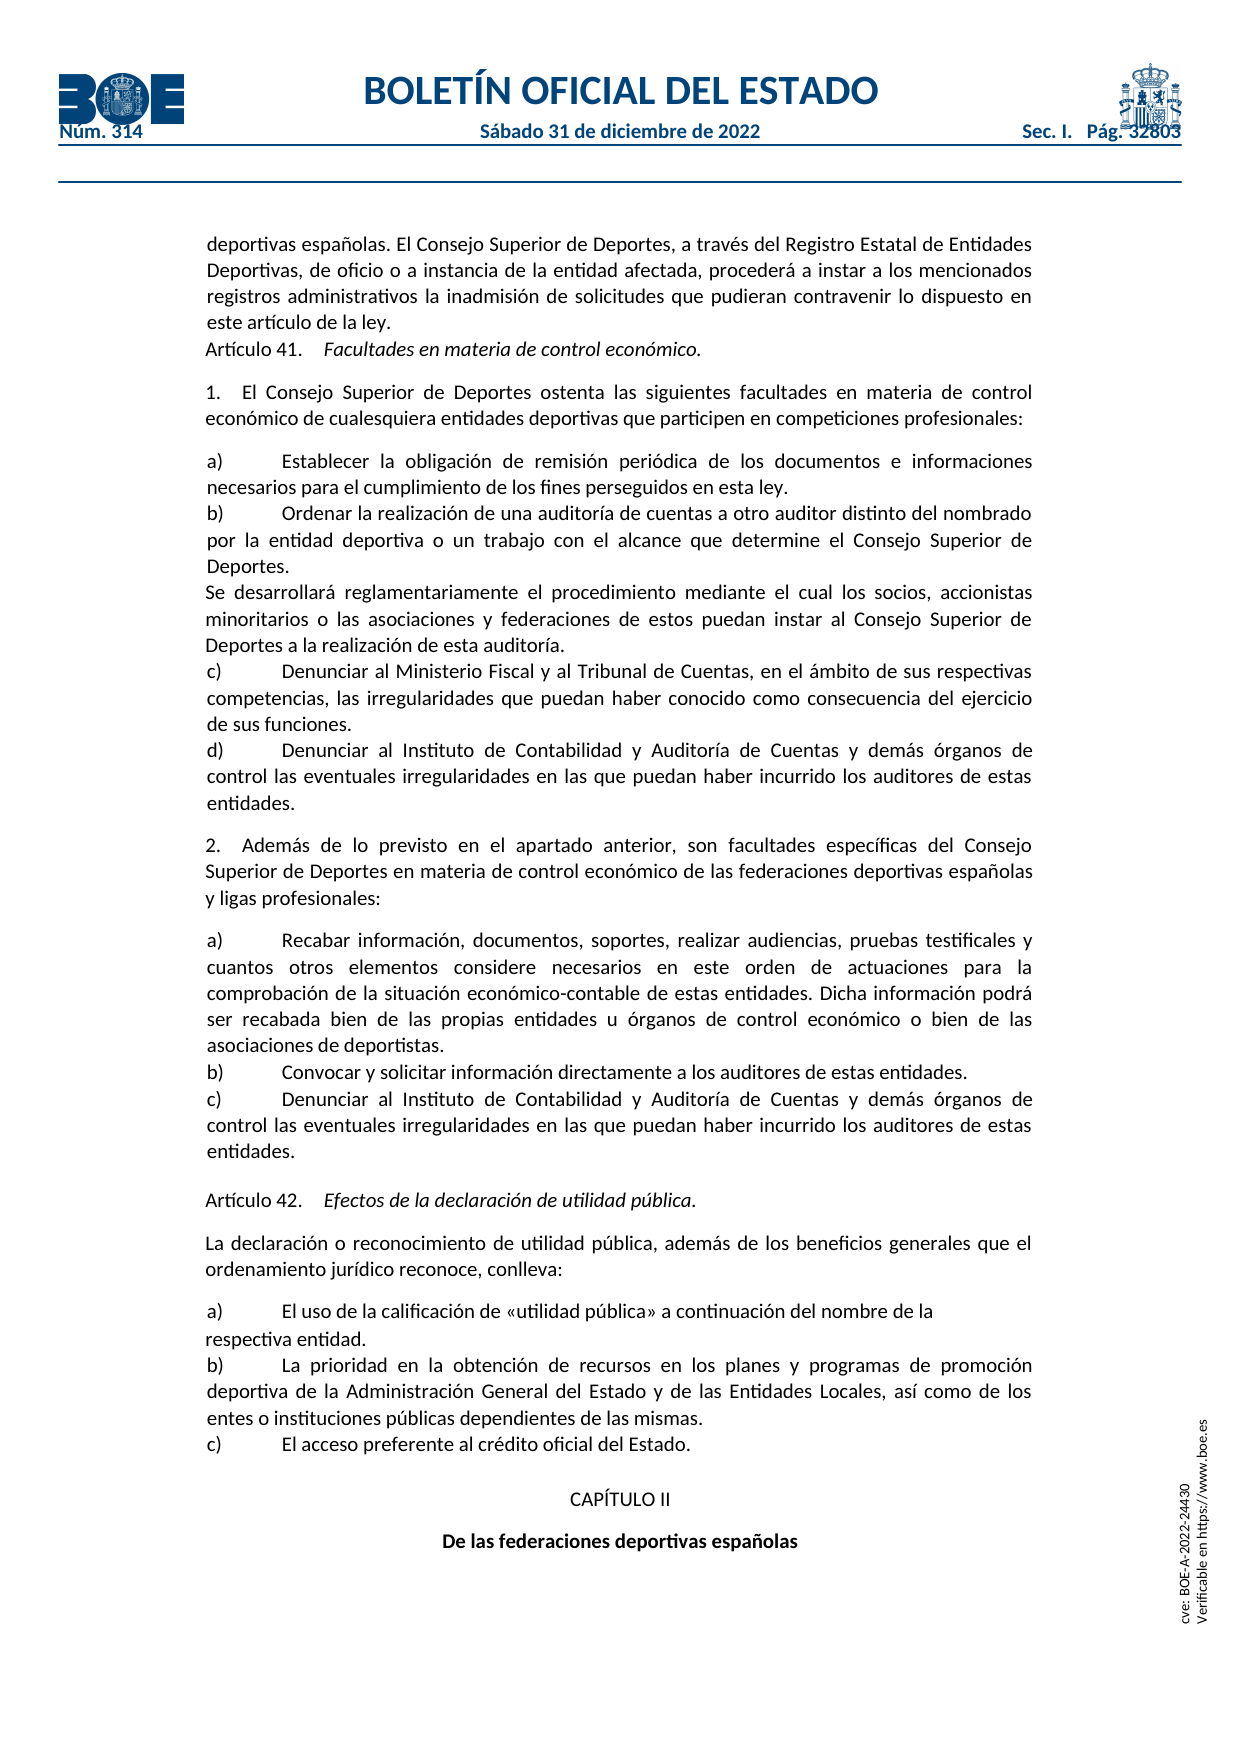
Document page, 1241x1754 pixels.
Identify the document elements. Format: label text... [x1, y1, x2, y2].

text Se desarrollará reglamentariamente el procedimiento mediante el cual los socios, accionistas minoritarios o las asociaciones y federaciones de estos puedan instar al Consejo Superior de Deportes a la realización de esta auditoría. [205, 579, 1034, 657]
list Recabar información, documentos, soportes, realizar audiencias, pruebas testificales y cuantos otros elementos considere necesarios en este orden de actuaciones para la comprobación de la situación económico-contable de estas entidades. Dicha información podrá ser recabada bien de las propias entidades u órganos de control económico o bien de las asociaciones de deportistas. [207, 928, 1034, 1058]
list El acceso preferente al crédito oficial del Estado. [207, 1432, 1034, 1457]
list La prioridad en la obtención de recursos en los planes y programas de promoción deportiva de la Administración General del Estado y de las Entidades Locales, así como de los entes o instituciones públicas dependientes de las mismas. [207, 1353, 1034, 1430]
text respectiva entidad. [205, 1326, 1034, 1351]
list deportivas españolas. El Consejo Superior de Deportes, a través del Registro Estatal de Entidades Deportivas, de oficio o a instancia de la entidad afectada, procederá a instar a los mencionados registros administrativos la inadmisión de solicitudes que pudieran contravenir lo dispuesto en este artículo de la ley. [207, 231, 1034, 335]
list Denunciar al Instituto de Contabilidad y Auditoría de Cuentas y demás órganos de control las eventuales irregularidades en las que puedan haber incurrido los auditores de estas entidades. [207, 737, 1034, 815]
text De las federaciones deportivas españolas [208, 1528, 1032, 1553]
text La declaración o reconocimiento de utilidad pública, además de los beneficios generales que el ordenamiento jurídico reconoce, conlleva: [205, 1230, 1034, 1281]
text Artículo 42. Efectos de la declaración de utilidad pública. [205, 1187, 1034, 1213]
list El uso de la calificación de «utilidad pública» a continuación del nombre de la [207, 1299, 1034, 1324]
text 2. Además de lo previsto en el apartado anterior, son facultades específicas del Consejo Superior de Deportes en materia de control económico de las federaciones deportivas españolas y ligas profesionales: [205, 833, 1034, 910]
text 1. El Consejo Superior de Deportes ostenta las siguientes facultades en materia de control económico de cualesquiera entidades deportivas que participen en competiciones profesionales: [205, 379, 1034, 430]
list Denunciar al Ministerio Fiscal y al Tribunal de Cuentas, en el ámbito de sus respectivas competencias, las irregularidades que puedan haber conocido como consecuencia del ejercicio de sus funciones. [207, 658, 1034, 736]
list Ordenar la realización de una auditoría de cuentas a otro auditor distinto del nombrado por la entidad deportiva o un trabajo con el alcance que determine el Consejo Superior de Deportes. [207, 501, 1034, 578]
text Artículo 41. Facultades en materia de control económico. [205, 336, 1034, 362]
text CAPÍTULO II [229, 1486, 1011, 1511]
list Denunciar al Instituto de Contabilidad y Auditoría de Cuentas y demás órganos de control las eventuales irregularidades en las que puedan haber incurrido los auditores de estas entidades. [207, 1086, 1034, 1164]
list Establecer la obligación de remisión periódica de los documentos e informaciones necesarios para el cumplimiento de los fines perseguidos en esta ley. [207, 448, 1034, 499]
list Convocar y solicitar información directamente a los auditores de estas entidades. [207, 1059, 1034, 1084]
